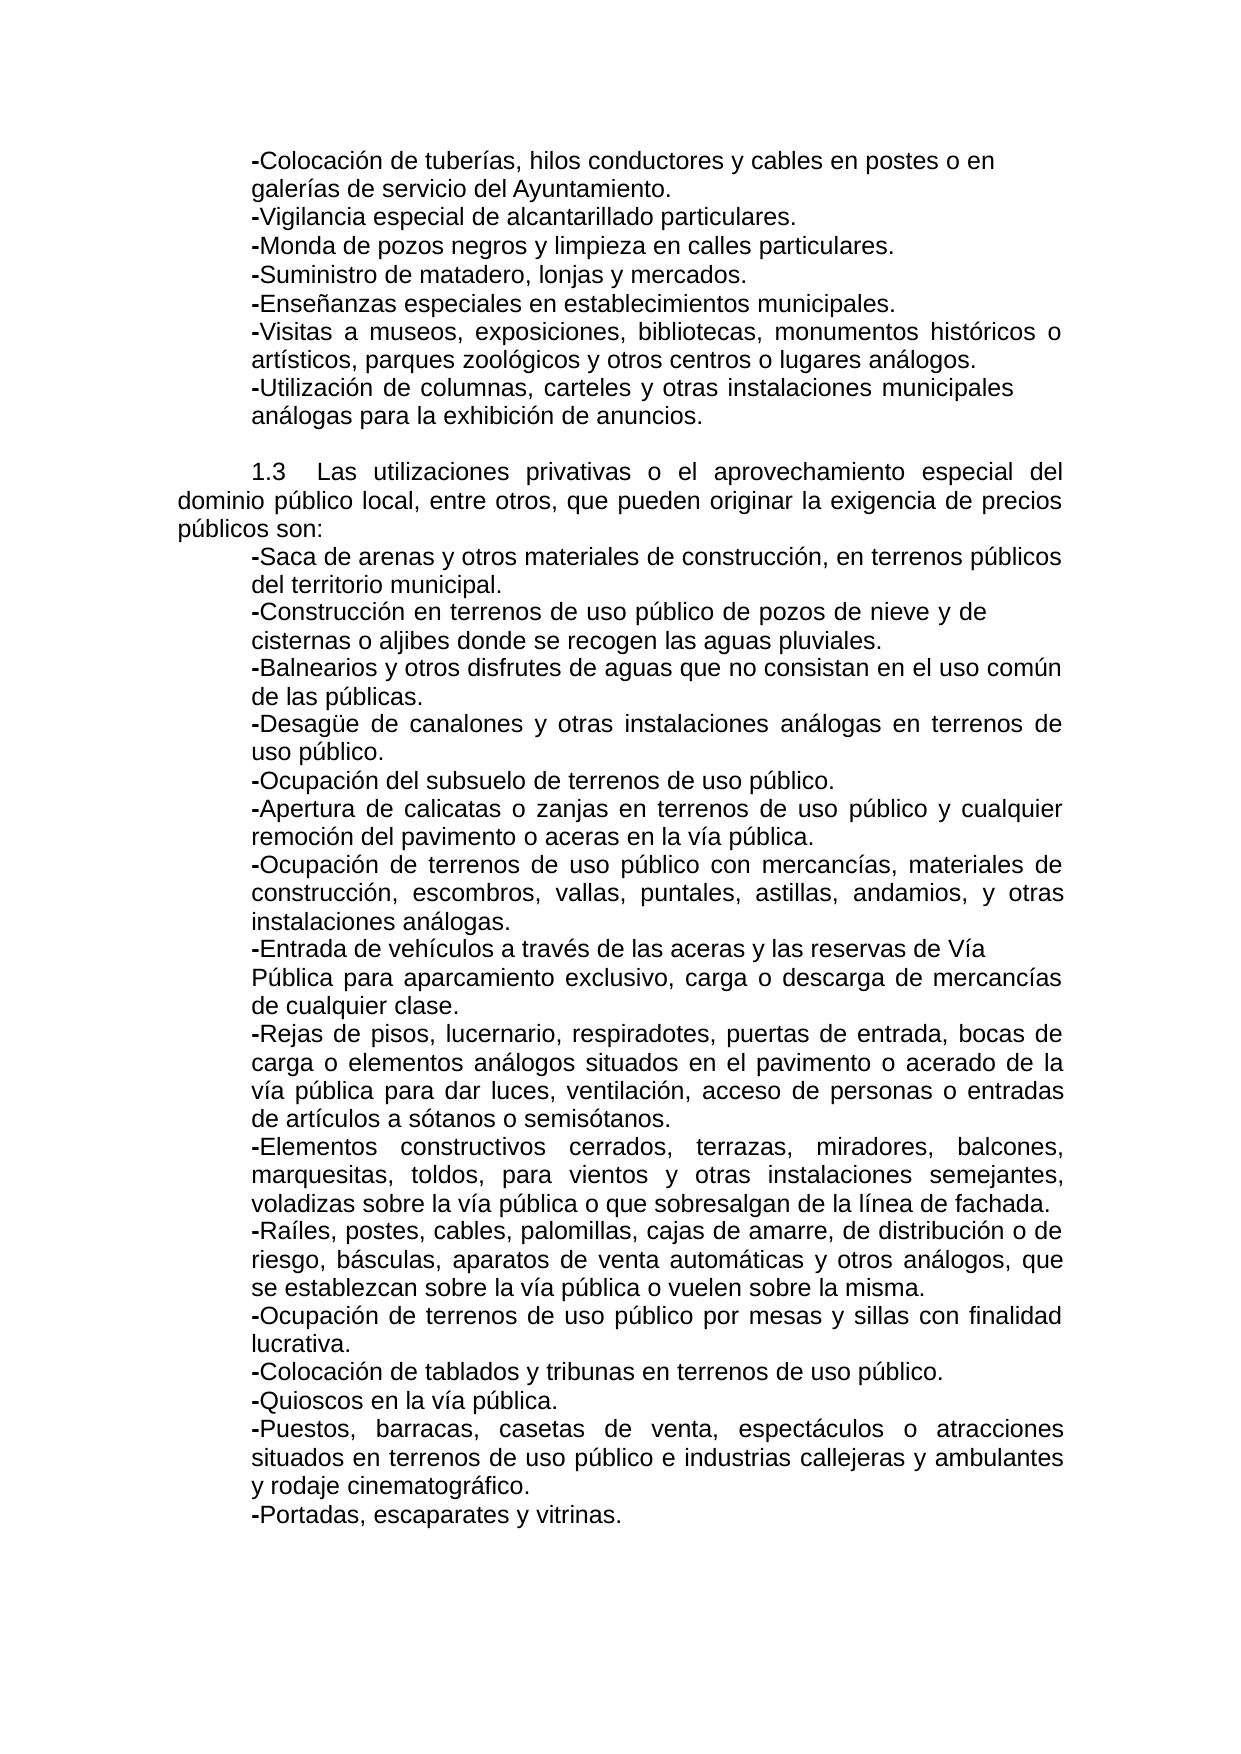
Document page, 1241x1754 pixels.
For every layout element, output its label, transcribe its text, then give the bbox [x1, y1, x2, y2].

text -Ocupación del subsuelo de terrenos de uso público. [251, 766, 1076, 795]
text -Visitas a museos, exposiciones, bibliotecas, monumentos históricos o artísticos, parques zoológicos y otros centros o lugares análogos. [251, 318, 1076, 374]
text -Colocación de tablados y tribunas en terrenos de uso público. [251, 1358, 1076, 1387]
text -Saca de arenas y otros materiales de construcción, en terrenos públicos del territorio municipal. [251, 543, 1076, 598]
text -Suministro de matadero, lonjas y mercados. [251, 260, 1076, 289]
text -Colocación de tuberías, hilos conductores y cables en postes o en galerías de servicio del Ayuntamiento. [251, 147, 1076, 203]
text -Utilización de columnas, carteles y otras instalaciones municipales análogas para la exhibición de anuncios. [251, 374, 1076, 429]
text -Monda de pozos negros y limpieza en calles particulares. [251, 232, 1076, 260]
text -Entrada de vehículos a través de las aceras y las reservas de Vía Pública para aparcamiento exclusivo, carga o descarga de mercancías de cualquier clase. [251, 935, 1064, 1020]
text -Portadas, escaparates y vitrinas. [251, 1500, 1076, 1529]
text -Apertura de calicatas o zanjas en terrenos de uso público y cualquier remoción del pavimento o aceras en la vía pública. [251, 795, 1064, 851]
text -Ocupación de terrenos de uso público por mesas y sillas con finalidad lucrativa. [251, 1302, 1064, 1358]
text -Raíles, postes, cables, palomillas, cajas de amarre, de distribución o de riesgo, básculas, aparatos de venta automáticas y otros análogos, que se establezcan sobre la vía pública o vuelen sobre la misma. [251, 1217, 1064, 1302]
list Las utilizaciones privativas o el aprovechamiento especial del dominio público local, entre otros, que pueden originar la exigencia de precios públicos son: [177, 458, 1064, 543]
text -Rejas de pisos, lucernario, respiradotes, puertas de entrada, bocas de carga o elementos análogos situados en el pavimento o acerado de la vía pública para dar luces, ventilación, acceso de personas o entradas de artículos a sótanos o semisótanos. [251, 1020, 1064, 1133]
text -Enseñanzas especiales en establecimientos municipales. [251, 289, 1076, 318]
text -Elementos constructivos cerrados, terrazas, miradores, balcones, marquesitas, toldos, para vientos y otras instalaciones semejantes, voladizas sobre la vía pública o que sobresalgan de la línea de fachada. [251, 1133, 1064, 1217]
text -Quioscos en la vía pública. [251, 1387, 1076, 1415]
text -Puestos, barracas, casetas de venta, espectáculos o atracciones situados en terrenos de uso público e industrias callejeras y ambulantes y rodaje cinematográfico. [251, 1415, 1064, 1500]
text -Ocupación de terrenos de uso público con mercancías, materiales de construcción, escombros, vallas, puntales, astillas, andamios, y otras instalaciones análogas. [251, 851, 1064, 935]
text -Construcción en terrenos de uso público de pozos de nieve y de cisternas o aljibes donde se recogen las aguas pluviales. [251, 599, 1076, 654]
text -Balnearios y otros disfrutes de aguas que no consistan en el uso común de las públicas. [251, 654, 1076, 710]
text -Vigilancia especial de alcantarillado particulares. [251, 203, 1076, 232]
text -Desagüe de canalones y otras instalaciones análogas en terrenos de uso público. [251, 710, 1076, 766]
